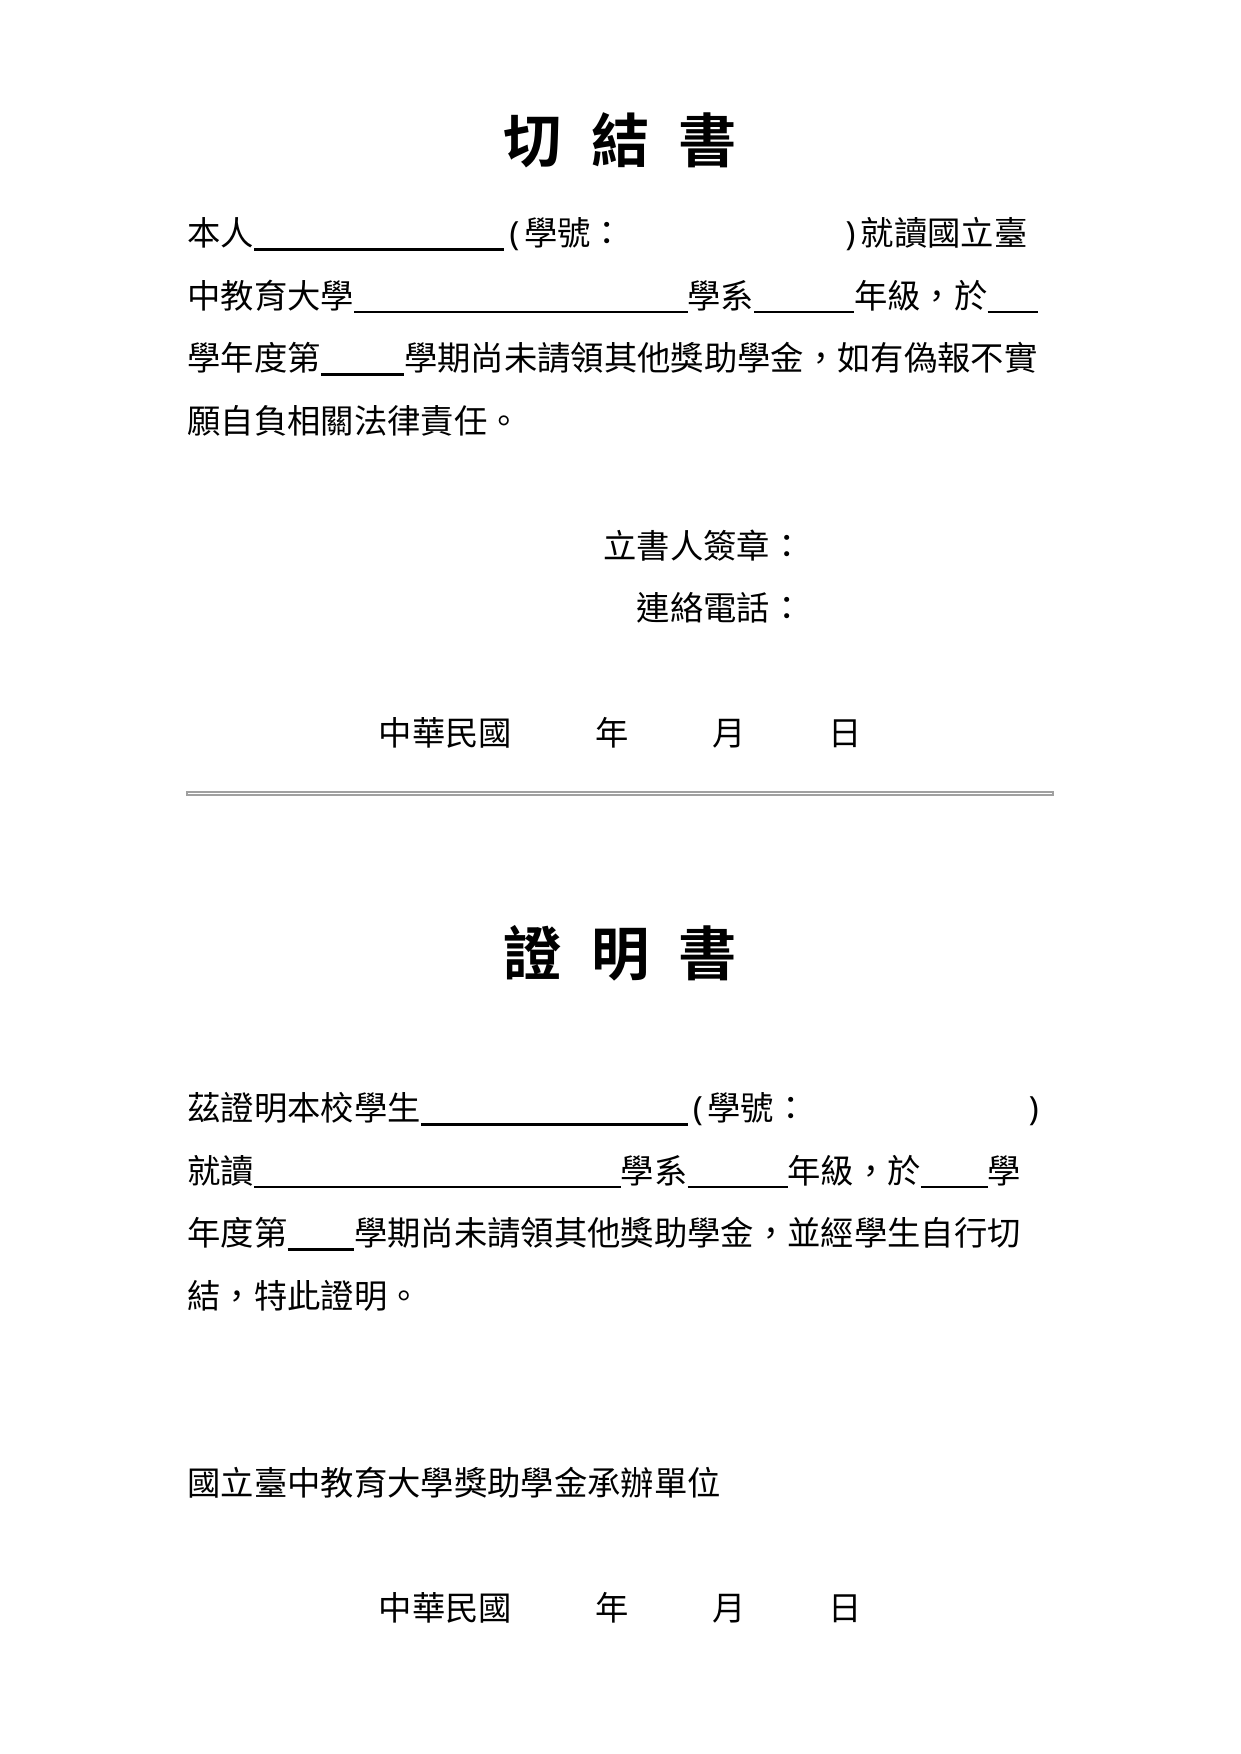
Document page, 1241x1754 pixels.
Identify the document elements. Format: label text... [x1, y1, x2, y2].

text 連絡電話： [187, 564, 1053, 627]
text 本人 (學號： )就讀國立臺中教育大學 學系 年級，於 學年度第 學期尚未請領其他獎助學金，如有偽報不實願自負相關法律責任。 [187, 189, 1053, 439]
text 茲證明本校學生 (學號： )就讀 學系 年級，於 學年度第 學期尚未請領其他獎助學金，並經學生自行切結，特此證明。 [187, 1064, 1053, 1314]
text 立書人簽章： [187, 502, 1053, 564]
text 國立臺中教育大學獎助學金承辦單位 [187, 1439, 1053, 1502]
text 切 結 書 [187, 64, 1053, 189]
text 中華民國 年 月 日 [187, 689, 1053, 791]
text 中華民國 年 月 日 [187, 1564, 1053, 1627]
text 證 明 書 [187, 877, 1053, 1002]
text [187, 796, 1053, 814]
